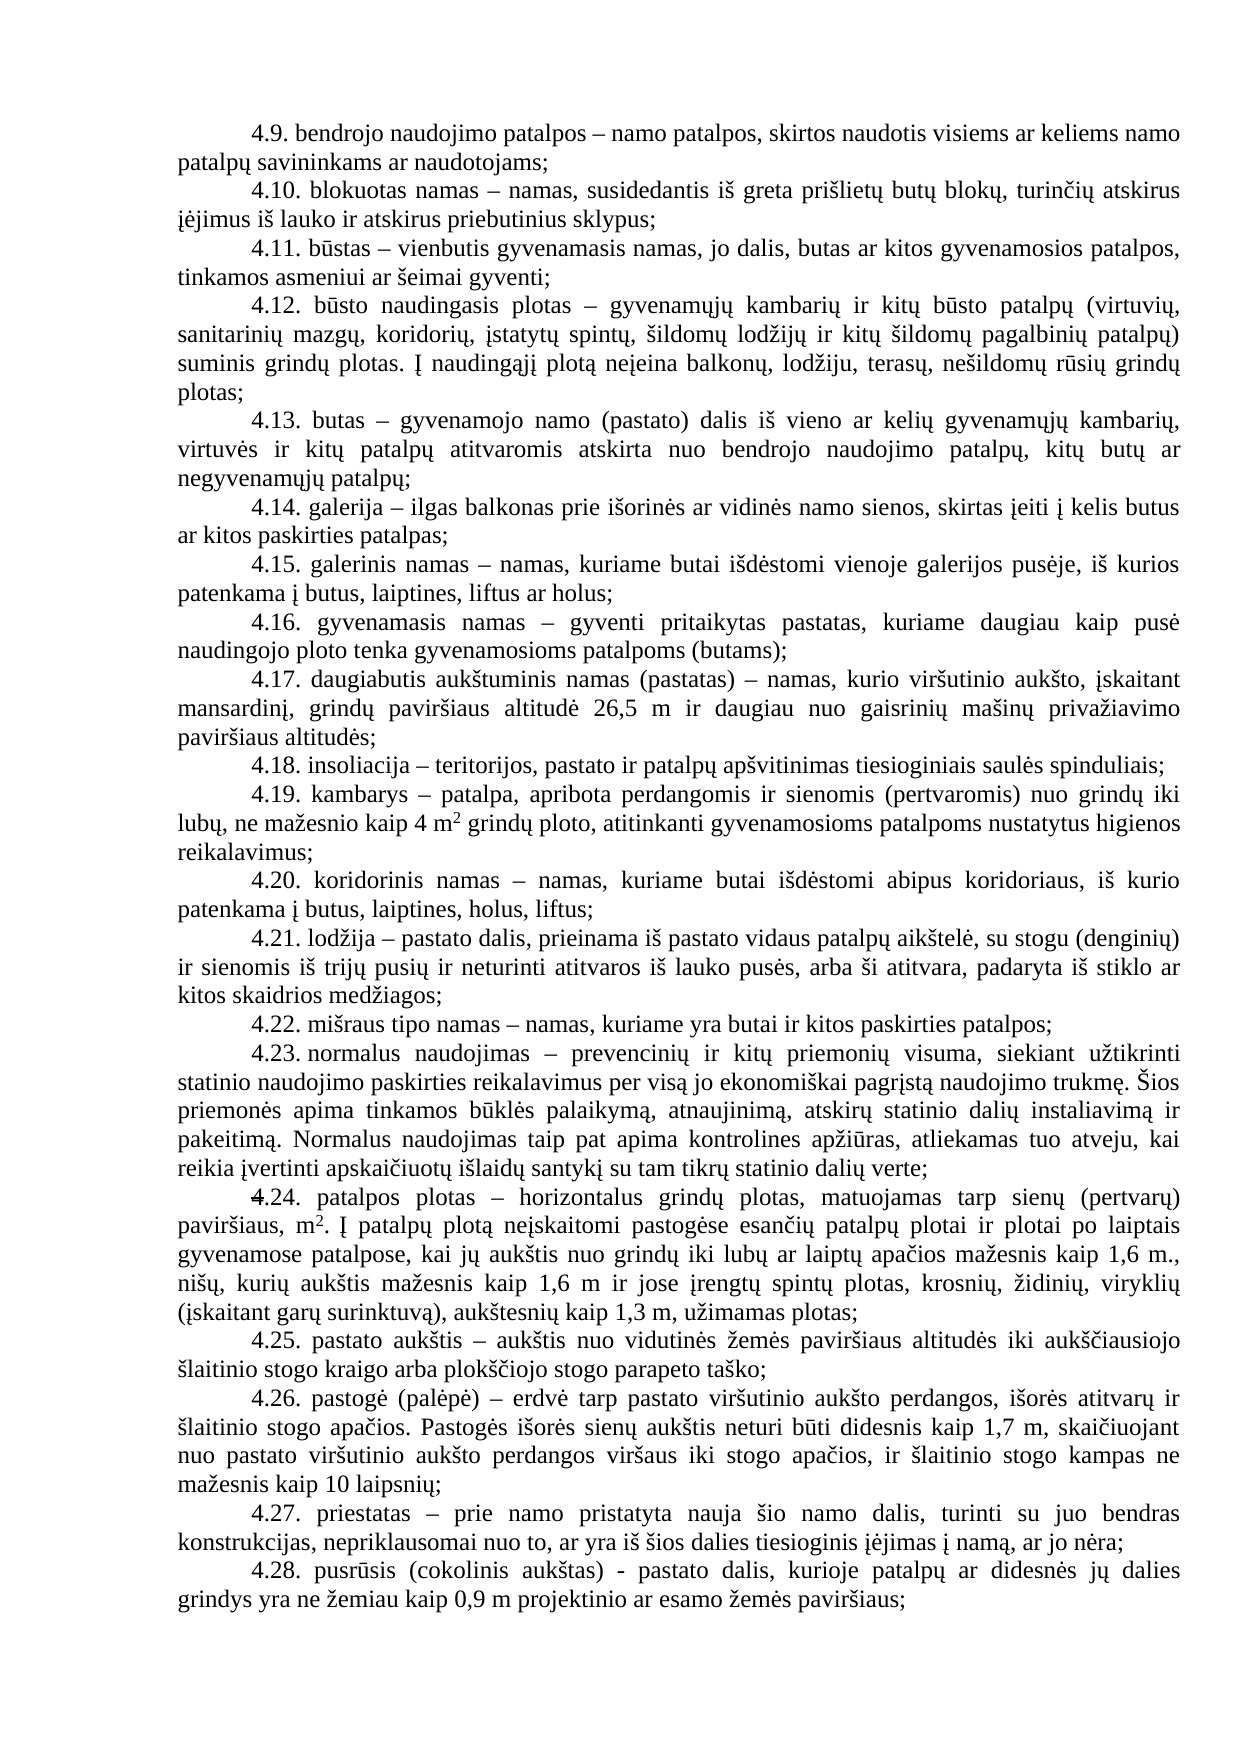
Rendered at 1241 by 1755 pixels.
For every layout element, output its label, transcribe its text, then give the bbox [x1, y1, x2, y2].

text 4.16. gyvenamasis namas – gyventi pritaikytas pastatas, kuriame daugiau kaip pusė naudingojo ploto tenka gyvenamosioms patalpoms (butams); [177, 607, 1181, 664]
text 4.22. mišraus tipo namas – namas, kuriame yra butai ir kitos paskirties patalpos; [177, 1009, 1181, 1038]
text 4.25. pastato aukštis – aukštis nuo vidutinės žemės paviršiaus altitudės iki aukščiausiojo šlaitinio stogo kraigo arba plokščiojo stogo parapeto taško; [177, 1326, 1181, 1383]
text 4.20. koridorinis namas – namas, kuriame butai išdėstomi abipus koridoriaus, iš kurio patenkama į butus, laiptines, holus, liftus; [177, 866, 1181, 923]
text 4.18. insoliacija – teritorijos, pastato ir patalpų apšvitinimas tiesioginiais saulės spinduliais; [177, 751, 1181, 779]
text 4.9. bendrojo naudojimo patalpos – namo patalpos, skirtos naudotis visiems ar keliems namo patalpų savininkams ar naudotojams; [177, 118, 1181, 176]
text 4.26. pastogė (palėpė) – erdvė tarp pastato viršutinio aukšto perdangos, išorės atitvarų ir šlaitinio stogo apačios. Pastogės išorės sienų aukštis neturi būti didesnis kaip 1,7 m, skaičiuojant nuo pastato viršutinio aukšto perdangos viršaus iki stogo apačios, ir šlaitinio stogo kampas ne mažesnis kaip 10 laipsnių; [177, 1383, 1181, 1498]
text 4.17. daugiabutis aukštuminis namas (pastatas) – namas, kurio viršutinio aukšto, įskaitant mansardinį, grindų paviršiaus altitudė 26,5 m ir daugiau nuo gaisrinių mašinų privažiavimo paviršiaus altitudės; [177, 664, 1181, 751]
text 4.11. būstas – vienbutis gyvenamasis namas, jo dalis, butas ar kitos gyvenamosios patalpos, tinkamos asmeniui ar šeimai gyventi; [177, 233, 1181, 291]
text 4.24. patalpos plotas – horizontalus grindų plotas, matuojamas tarp sienų (pertvarų) paviršiaus, m2. Į patalpų plotą neįskaitomi pastogėse esančių patalpų plotai ir plotai po laiptais gyvenamose patalpose, kai jų aukštis nuo grindų iki lubų ar laiptų apačios mažesnis kaip 1,6 m., nišų, kurių aukštis mažesnis kaip 1,6 m ir jose įrengtų spintų plotas, krosnių, židinių, viryklių (įskaitant garų surinktuvą), aukštesnių kaip 1,3 m, užimamas plotas; [177, 1182, 1181, 1326]
text 4.27. priestatas – prie namo pristatyta nauja šio namo dalis, turinti su juo bendras konstrukcijas, nepriklausomai nuo to, ar yra iš šios dalies tiesioginis įėjimas į namą, ar jo nėra; [177, 1498, 1181, 1556]
text 4.13. butas – gyvenamojo namo (pastato) dalis iš vieno ar kelių gyvenamųjų kambarių, virtuvės ir kitų patalpų atitvaromis atskirta nuo bendrojo naudojimo patalpų, kitų butų ar negyvenamųjų patalpų; [177, 406, 1181, 492]
text 4.23. normalus naudojimas – prevencinių ir kitų priemonių visuma, siekiant užtikrinti statinio naudojimo paskirties reikalavimus per visą jo ekonomiškai pagrįstą naudojimo trukmę. Šios priemonės apima tinkamos būklės palaikymą, atnaujinimą, atskirų statinio dalių instaliavimą ir pakeitimą. Normalus naudojimas taip pat apima kontrolines apžiūras, atliekamas tuo atveju, kai reikia įvertinti apskaičiuotų išlaidų santykį su tam tikrų statinio dalių verte; [177, 1038, 1181, 1182]
text 4.28. pusrūsis (cokolinis aukštas) - pastato dalis, kurioje patalpų ar didesnės jų dalies grindys yra ne žemiau kaip 0,9 m projektinio ar esamo žemės paviršiaus; [177, 1556, 1181, 1613]
text 4.12. būsto naudingasis plotas – gyvenamųjų kambarių ir kitų būsto patalpų (virtuvių, sanitarinių mazgų, koridorių, įstatytų spintų, šildomų lodžijų ir kitų šildomų pagalbinių patalpų) suminis grindų plotas. Į naudingąjį plotą neįeina balkonų, lodžiju, terasų, nešildomų rūsių grindų plotas; [177, 291, 1181, 406]
text 4.19. kambarys – patalpa, apribota perdangomis ir sienomis (pertvaromis) nuo grindų iki lubų, ne mažesnio kaip 4 m2 grindų ploto, atitinkanti gyvenamosioms patalpoms nustatytus higienos reikalavimus; [177, 779, 1181, 866]
text 4.15. galerinis namas – namas, kuriame butai išdėstomi vienoje galerijos pusėje, iš kurios patenkama į butus, laiptines, liftus ar holus; [177, 549, 1181, 607]
text 4.21. lodžija – pastato dalis, prieinama iš pastato vidaus patalpų aikštelė, su stogu (denginių) ir sienomis iš trijų pusių ir neturinti atitvaros iš lauko pusės, arba ši atitvara, padaryta iš stiklo ar kitos skaidrios medžiagos; [177, 923, 1181, 1009]
text 4.14. galerija – ilgas balkonas prie išorinės ar vidinės namo sienos, skirtas įeiti į kelis butus ar kitos paskirties patalpas; [177, 492, 1181, 549]
text 4.10. blokuotas namas – namas, susidedantis iš greta prišlietų butų blokų, turinčių atskirus įėjimus iš lauko ir atskirus priebutinius sklypus; [177, 176, 1181, 233]
